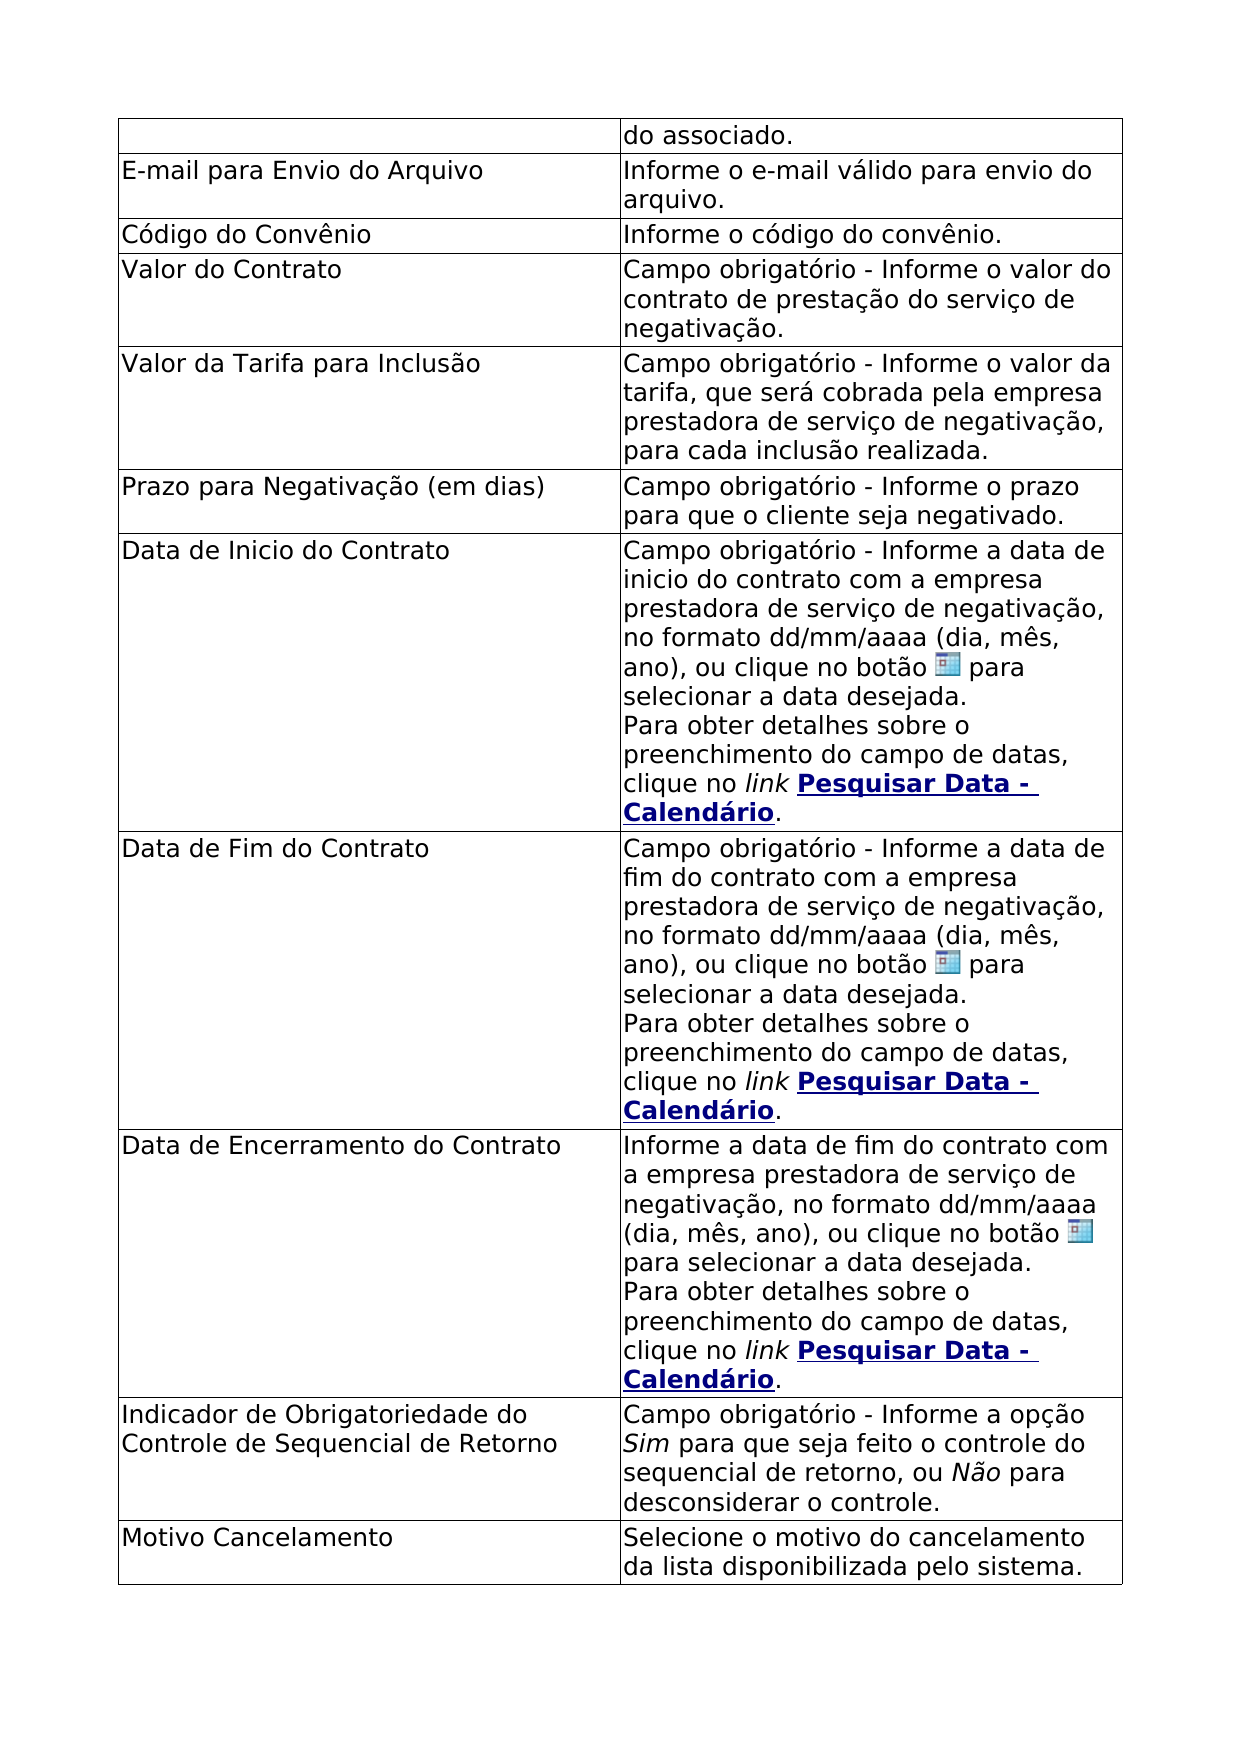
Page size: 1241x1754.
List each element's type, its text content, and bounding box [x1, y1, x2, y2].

table_cell Data de Inicio do Contrato [119, 534, 620, 831]
picture [935, 652, 961, 676]
table_cell Data de Encerramento do Contrato [119, 1130, 620, 1397]
table_cell Data de Fim do Contrato [119, 832, 620, 1128]
table_cell [119, 119, 620, 153]
table_cell Motivo Cancelamento [119, 1521, 620, 1584]
table_cell Indicador de Obrigatoriedade do Controle de Sequencial de Retorno [119, 1398, 620, 1520]
table_cell Campo obrigatório - Informe o valor da tarifa, que será cobrada pela empresa prestadora de serviço de negativação, para cada inclusão realizada. [621, 347, 1122, 469]
table_cell Código do Convênio [119, 219, 620, 253]
table_cell Informe o código do convênio. [621, 219, 1122, 253]
table_cell Campo obrigatório - Informe o valor do contrato de prestação do serviço de negativação. [621, 254, 1122, 346]
table_cell Campo obrigatório - Informe o prazo para que o cliente seja negativado. [621, 470, 1122, 533]
table_cell Valor da Tarifa para Inclusão [119, 347, 620, 469]
table_cell Campo obrigatório - Informe a data de inicio do contrato com a empresa prestadora de serviço de negativação, no formato dd/mm/aaaa (dia, mês, ano), ou clique no botão para selecionar a data desejada. Para obter detalhes sobre o preenchimento do campo de datas, clique no link Pesquisar Data - Calendário. [621, 534, 1122, 831]
table_cell Informe a data de fim do contrato com a empresa prestadora de serviço de negativação, no formato dd/mm/aaaa (dia, mês, ano), ou clique no botão para selecionar a data desejada. Para obter detalhes sobre o preenchimento do campo de datas, clique no link Pesquisar Data - Calendário. [621, 1130, 1122, 1397]
table_cell Selecione o motivo do cancelamento da lista disponibilizada pelo sistema. [621, 1521, 1122, 1584]
picture [935, 950, 961, 974]
table_cell do associado. [621, 119, 1122, 153]
picture [1067, 1219, 1093, 1243]
table_cell Campo obrigatório - Informe a opção Sim para que seja feito o controle do sequencial de retorno, ou Não para desconsiderar o controle. [621, 1398, 1122, 1520]
table_cell Prazo para Negativação (em dias) [119, 470, 620, 533]
table_cell Informe o e-mail válido para envio do arquivo. [621, 154, 1122, 217]
table_cell Campo obrigatório - Informe a data de fim do contrato com a empresa prestadora de serviço de negativação, no formato dd/mm/aaaa (dia, mês, ano), ou clique no botão para selecionar a data desejada. Para obter detalhes sobre o preenchimento do campo de datas, clique no link Pesquisar Data - Calendário. [621, 832, 1122, 1128]
table_cell Valor do Contrato [119, 254, 620, 346]
table_cell E-mail para Envio do Arquivo [119, 154, 620, 217]
